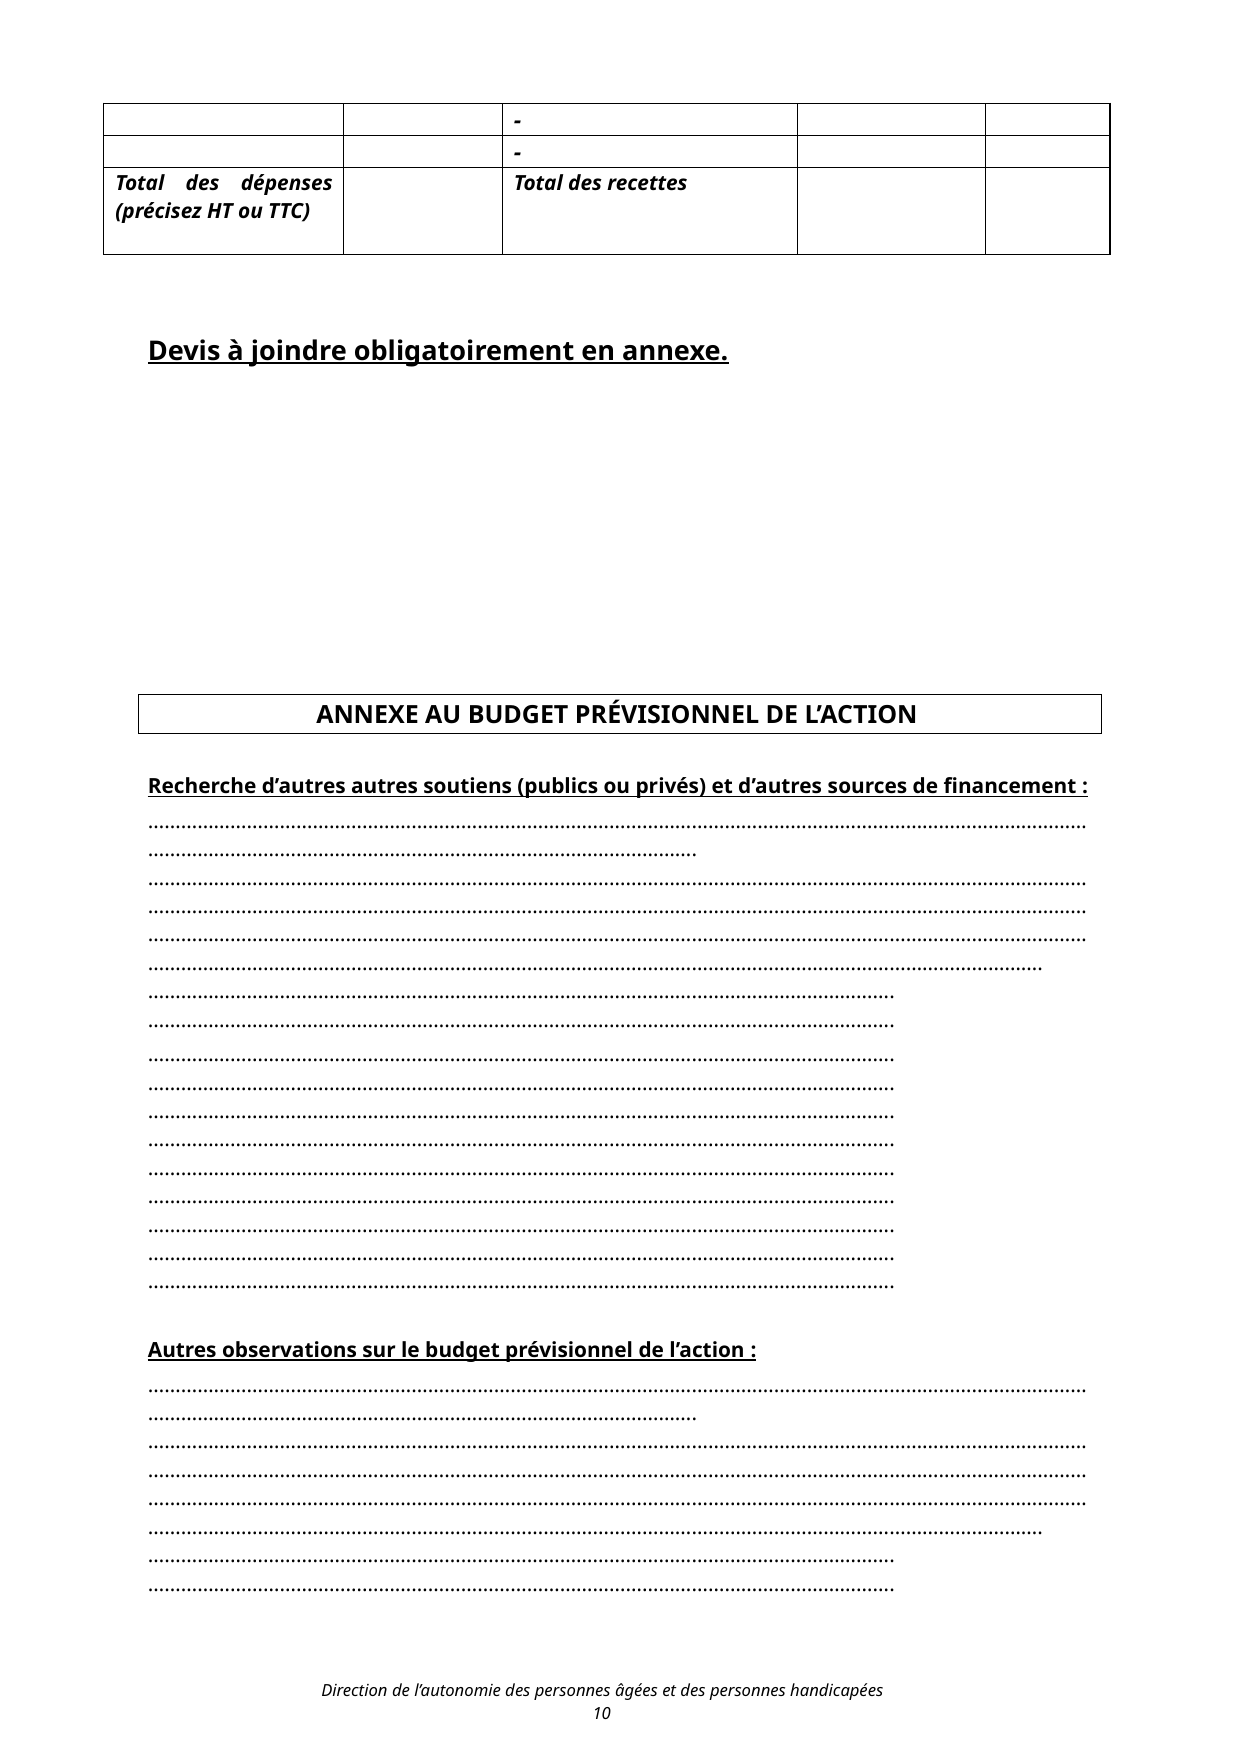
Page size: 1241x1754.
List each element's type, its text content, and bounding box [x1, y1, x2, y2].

table_cell [986, 104, 1109, 135]
text ……………………………………………………………………………………………………………………………………………………………………………………………………………………………………………….……………………………………………………………………………………………………………………………………………………………………………………………………………………………………………………………………………………………………………………………………………………………………………………………………………………………………………………………………………………………………………………………………………………………………………………………………………………….……………………………………………………………………………………………………………………….………………………………………………………………………………………………………………………. [148, 1370, 1093, 1597]
table_cell - [503, 136, 797, 167]
table_cell - [503, 104, 797, 135]
table_cell [104, 136, 343, 167]
table_cell Total des dépenses (précisez HT ou TTC) [104, 168, 343, 253]
table_cell [798, 168, 985, 253]
table_cell [104, 104, 343, 135]
text ANNEXE AU BUDGET PRÉVISIONNEL DE L’ACTION [139, 695, 1101, 733]
table_cell [986, 168, 1109, 253]
table_cell [798, 136, 985, 167]
text Devis à joindre obligatoirement en annexe. [148, 331, 1093, 368]
text Autres observations sur le budget prévisionnel de l’action : [148, 1335, 1093, 1364]
table_cell [344, 104, 502, 135]
text ……………………………………………………………………………………………………………………………………………………………………………………………………………………………………………….……………………………………………………………………………………………………………………………………………………………………………………………………………………………………………………………………………………………………………………………………………………………………………………………………………………………………………………………………………………………………………………………………………………………………………………………………………………….……………………………………………………………………………………………………………………….………………………………………………………………………………………………………………………. [148, 806, 1093, 1033]
text Recherche d’autres autres soutiens (publics ou privés) et d’autres sources de financement : [148, 771, 1093, 800]
text ……………………………………………………………………………………………………………………….……………………………………………………………………………………………………………………….……………………………………………………………………………………………………………………….……………………………………………………………………………………………………………………….……………………………………………………………………………………………………………………….……………………………………………………………………………………………………………………….……………………………………………………………………………………………………………………….……………………………………………………………………………………………………………………….………………………………………………………………………………………………………………………. [148, 1039, 1093, 1295]
table_cell Total des recettes [503, 168, 797, 253]
table_cell [344, 136, 502, 167]
table_cell [986, 136, 1109, 167]
table_cell [798, 104, 985, 135]
table_cell [344, 168, 502, 253]
